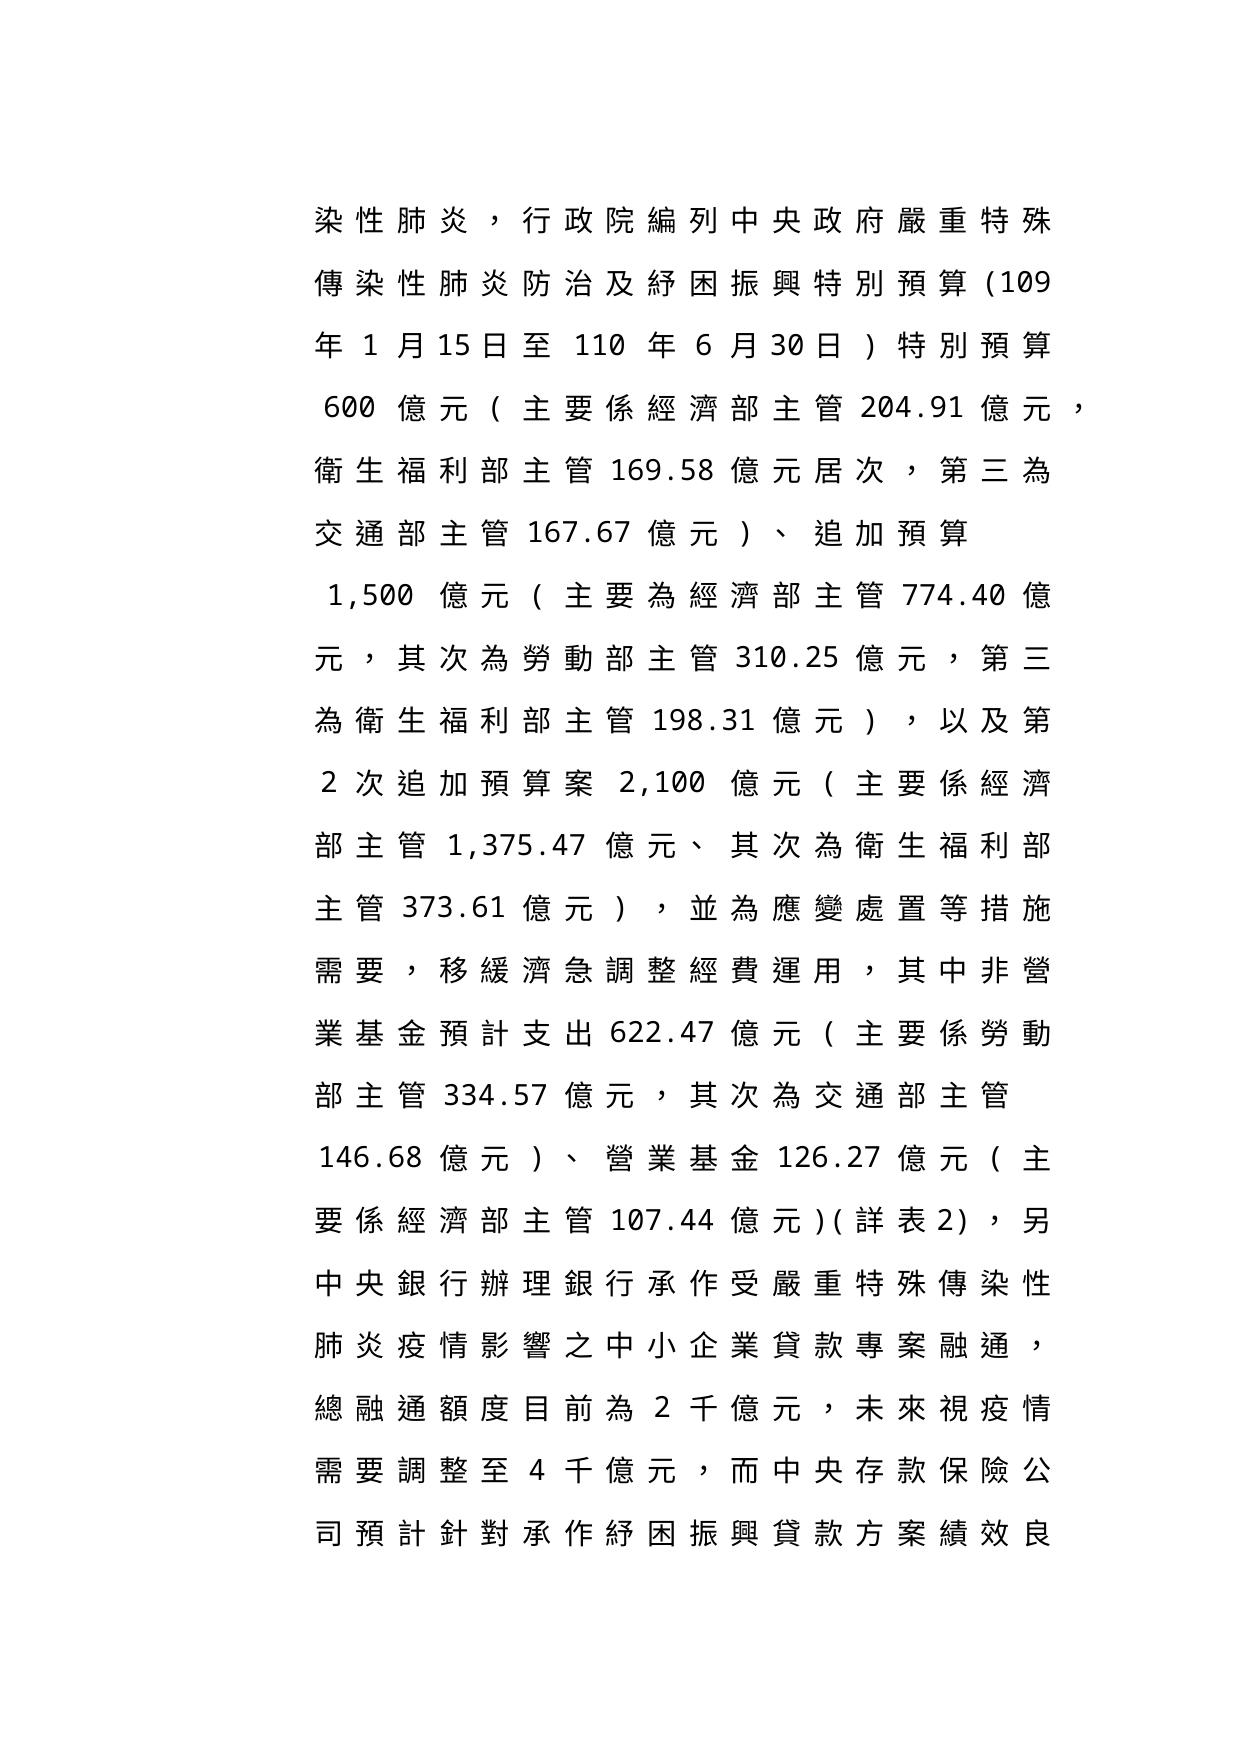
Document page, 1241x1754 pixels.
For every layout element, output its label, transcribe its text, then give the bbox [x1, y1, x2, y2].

text 1.因應嚴重特殊傳染性肺炎防治紓困復甦振興之經費，除編列特別預算外，並以營業及非營業基金支應：為因應嚴重特殊傳染性肺炎，行政院編列中央政府嚴重特殊傳染性肺炎防治及紓困振興特別預算(109年1月15日至110年6月30日)特別預算600億元(主要係經濟部主管204.91億元，衛生福利部主管169.58億元居次，第三為交通部主管167.67億元)、追加預算1,500億元(主要為經濟部主管774.40億元，其次為勞動部主管310.25億元，第三為衛生福利部主管198.31億元)，以及第2次追加預算案2,100億元(主要係經濟部主管1,375.47億元、其次為衛生福利部主管373.61億元)，並為應變處置等措施需要，移緩濟急調整經費運用，其中非營業基金預計支出622.47億元(主要係勞動部主管334.57億元，其次為交通部主管146.68億元)、營業基金126.27億元(主要係經濟部主管107.44億元)(詳表2)，另中央銀行辦理銀行承作受嚴重特殊傳染性肺炎疫情影響之中小企業貸款專案融通，總融通額度目前為2千億元，未來視疫情需要調整至4千億元，而中央存款保險公司預計針對承作紓困振興貸款方案績效良好之優等銀行抵減其保費收入，總金額以3億元為限，以投入防治、紓困、復甦與振興，維護人民健康並降低對國內經濟與社會之衝擊。 [271, 177, 1058, 1552]
